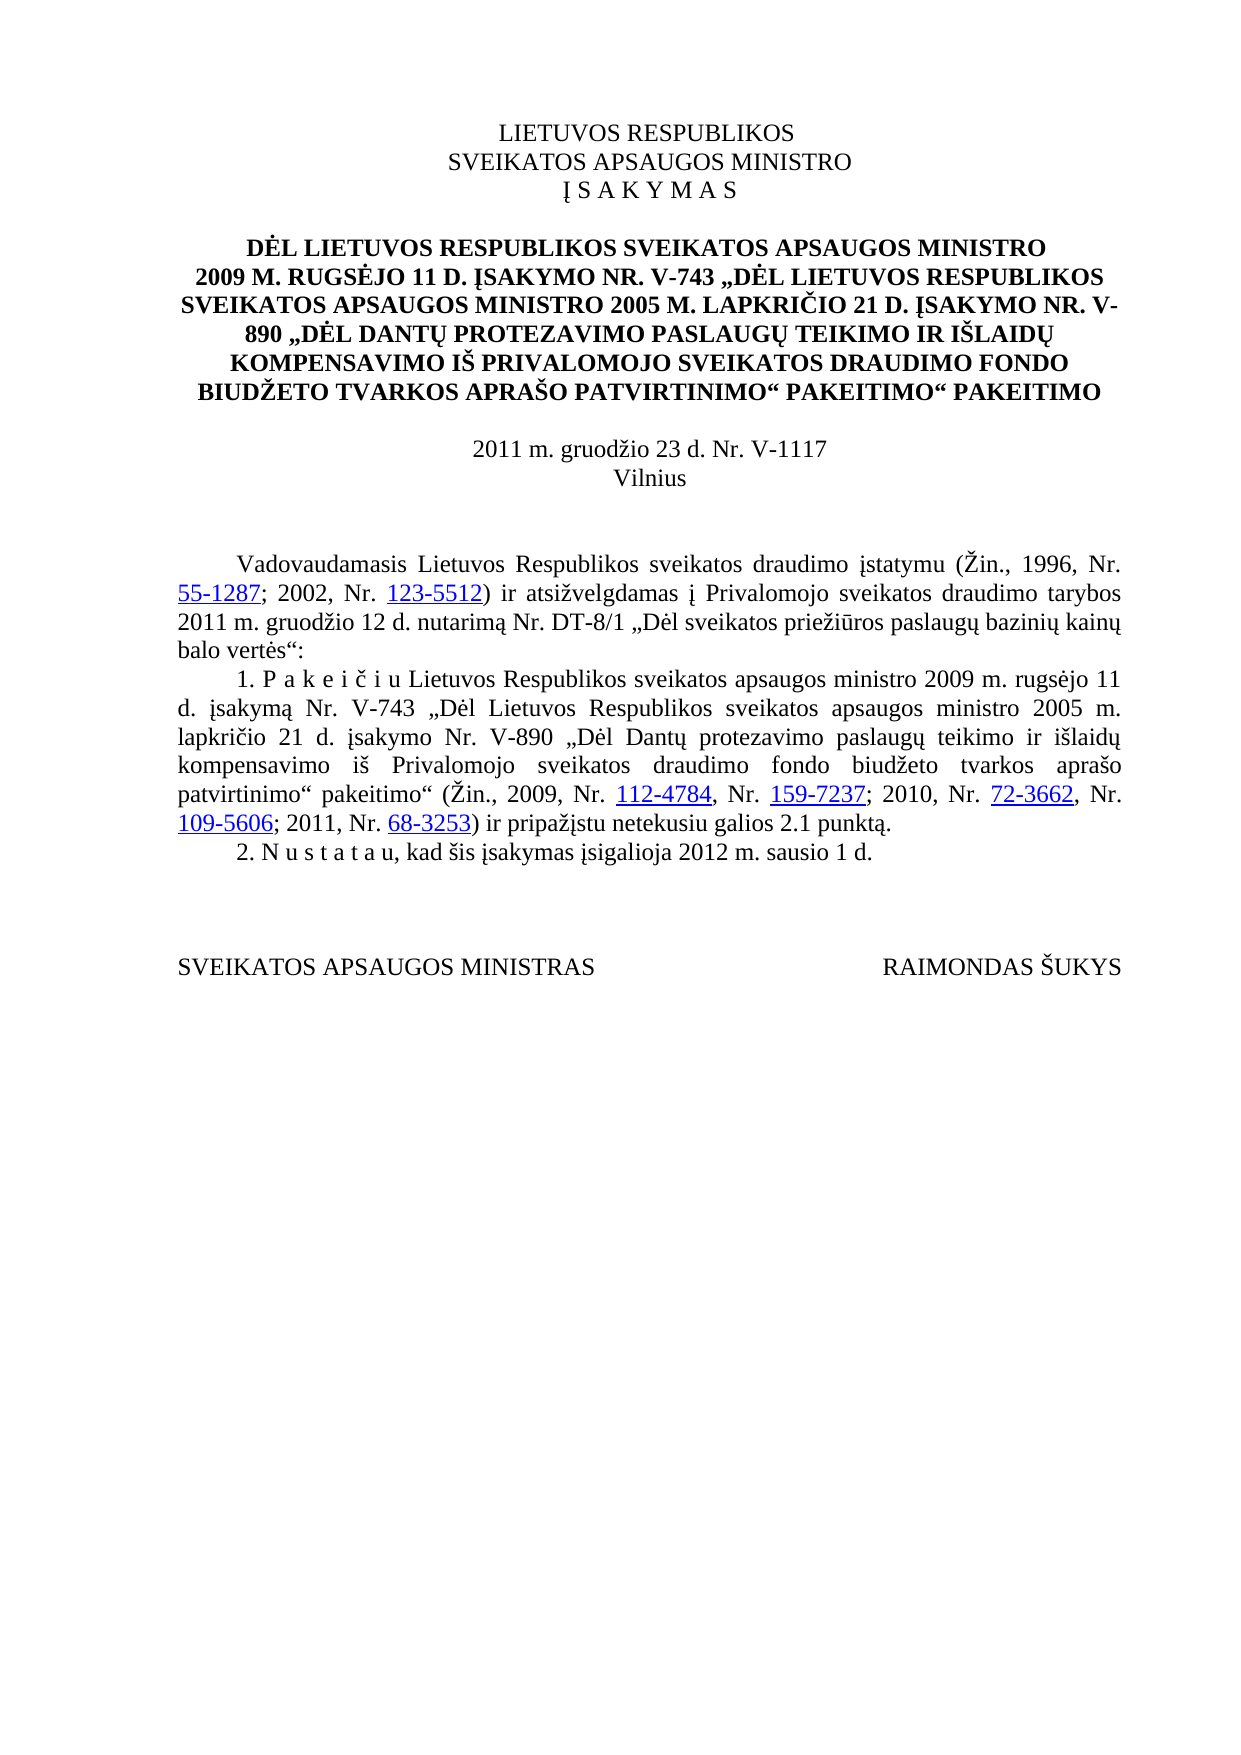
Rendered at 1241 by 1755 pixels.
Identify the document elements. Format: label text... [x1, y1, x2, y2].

text 2011 m. gruodžio 23 d. Nr. V-1117 [177, 434, 1122, 463]
text Vilnius [177, 463, 1122, 492]
text SVEIKATOS APSAUGOS MINISTRAS RAIMONDAS ŠUKYS [177, 952, 1122, 981]
text DĖL LIETUVOS RESPUBLIKOS SVEIKATOS APSAUGOS MINISTRO 2009 M. RUGSĖJO 11 D. ĮSAKYMO Nr. V-743 „DĖL LIETUVOS RESPUBLIKOS SVEIKATOS APSAUGOS MINISTRO 2005 M. LAPKRIČIO 21 D. ĮSAKYMO Nr. V-890 „DĖL DANTŲ PROTEZAVIMO PASLAUGŲ TEIKIMO IR IŠLAIDŲ KOMPENSAVIMO IŠ PRIVALOMOJO SVEIKATOS DRAUDIMO FONDO BIUDŽETO TVARKOS APRAŠO PATVIRTINIMO“ PAKEITIMO“ PAKEITIMO [177, 233, 1122, 406]
text Į S A K Y M A S [177, 176, 1122, 204]
text 1. P a k e i č i u Lietuvos Respublikos sveikatos apsaugos ministro 2009 m. rugsėjo 11 d. įsakymą Nr. V-743 „Dėl Lietuvos Respublikos sveikatos apsaugos ministro 2005 m. lapkričio 21 d. įsakymo Nr. V-890 „Dėl Dantų protezavimo paslaugų teikimo ir išlaidų kompensavimo iš Privalomojo sveikatos draudimo fondo biudžeto tvarkos aprašo patvirtinimo“ pakeitimo“ (Žin., 2009, Nr. 112-4784, Nr. 159-7237; 2010, Nr. 72-3662, Nr. 109-5606; 2011, Nr. 68-3253) ir pripažįstu netekusiu galios 2.1 punktą. [177, 664, 1122, 837]
text Vadovaudamasis Lietuvos Respublikos sveikatos draudimo įstatymu (Žin., 1996, Nr. 55-1287; 2002, Nr. 123-5512) ir atsižvelgdamas į Privalomojo sveikatos draudimo tarybos 2011 m. gruodžio 12 d. nutarimą Nr. DT-8/1 „Dėl sveikatos priežiūros paslaugų bazinių kainų balo vertės“: [177, 549, 1122, 664]
text SVEIKATOS APSAUGOS MINISTRO [177, 147, 1122, 176]
text LIETUVOS RESPUBLIKOS [177, 118, 1122, 147]
text 2. N u s t a t a u, kad šis įsakymas įsigalioja 2012 m. sausio 1 d. [177, 837, 1122, 866]
